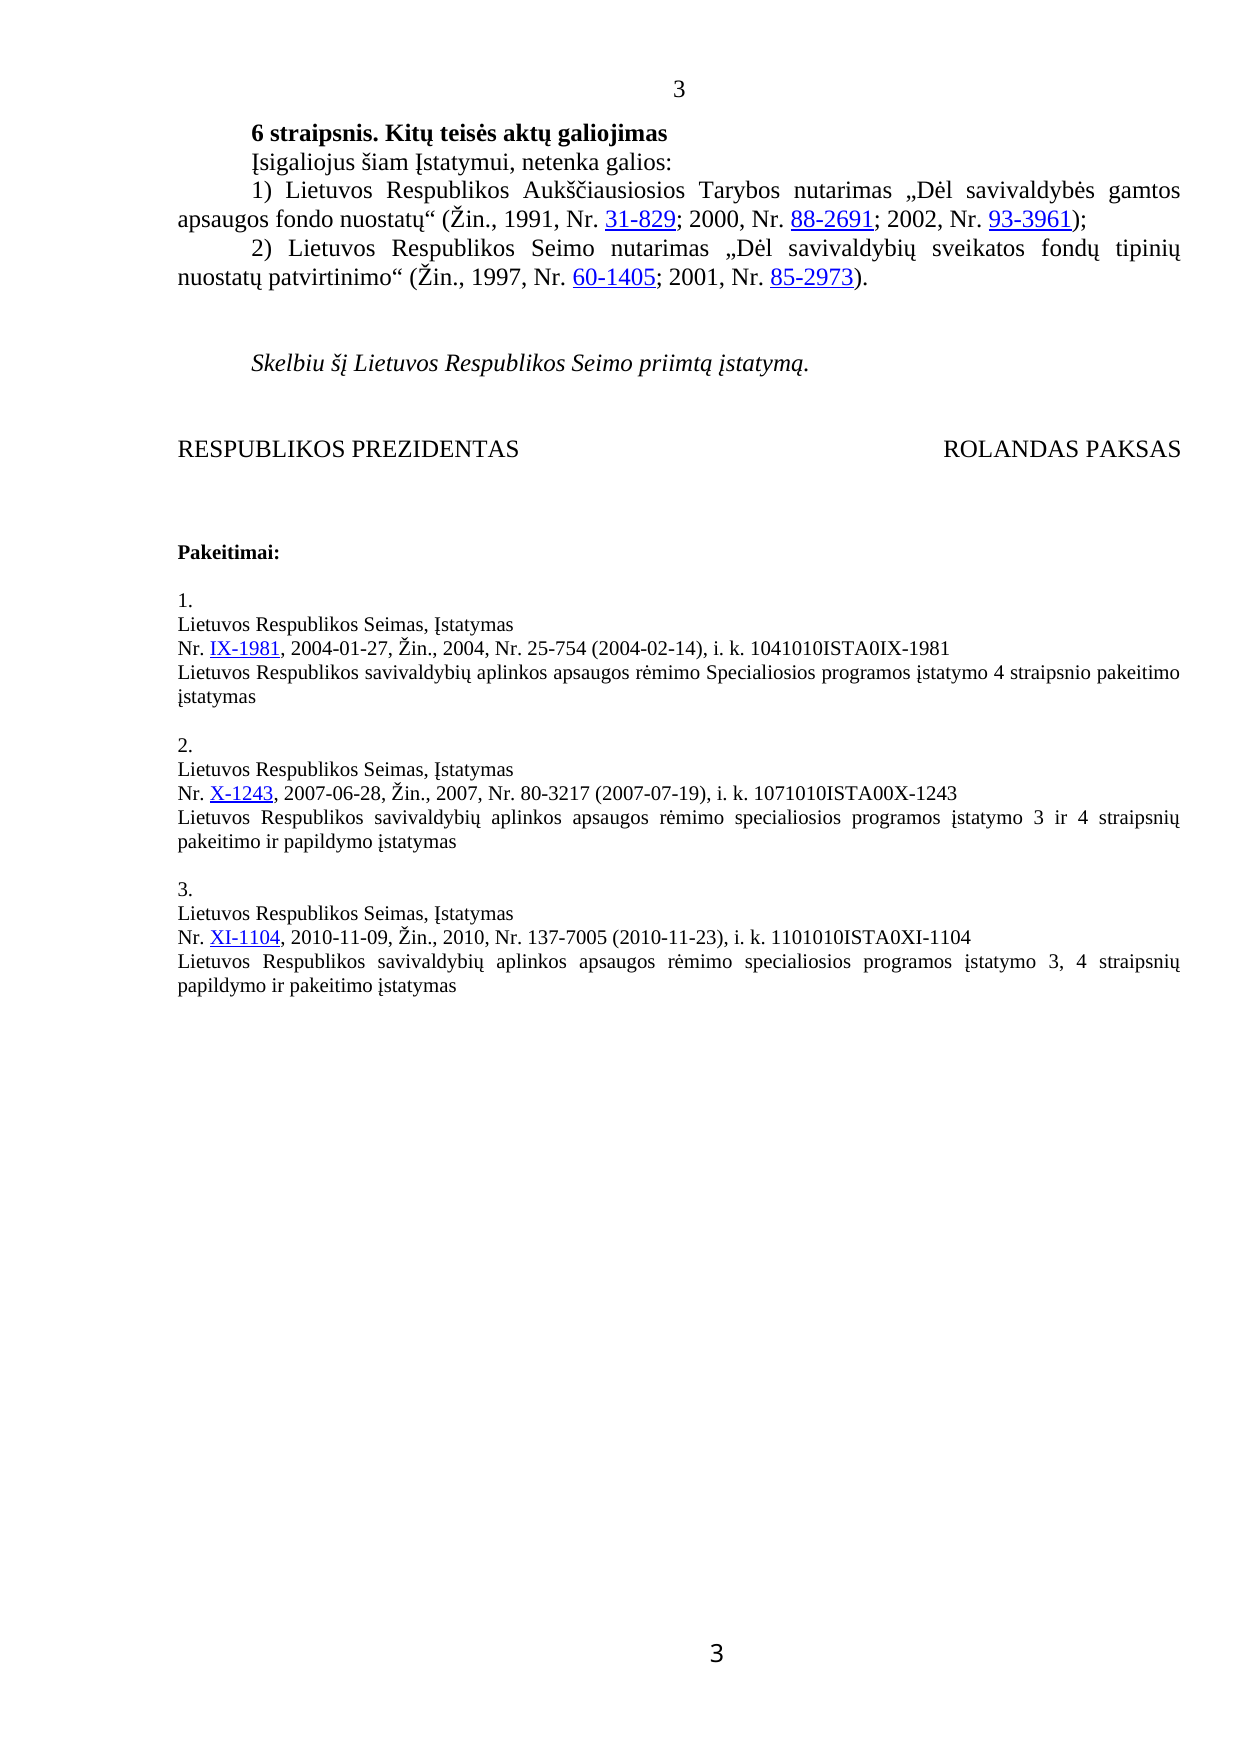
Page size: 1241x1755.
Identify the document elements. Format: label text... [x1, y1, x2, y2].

text Lietuvos Respublikos savivaldybių aplinkos apsaugos rėmimo specialiosios programos įstatymo 3 ir 4 straipsnių pakeitimo ir papildymo įstatymas [177, 805, 1181, 853]
text 2. [177, 732, 1181, 757]
text 6 straipsnis. Kitų teisės aktų galiojimas [177, 118, 1181, 147]
text Skelbiu šį Lietuvos Respublikos Seimo priimtą įstatymą. [177, 348, 1181, 377]
text Įsigaliojus šiam Įstatymui, netenka galios: [177, 147, 1181, 176]
text 1) Lietuvos Respublikos Aukščiausiosios Tarybos nutarimas „Dėl savivaldybės gamtos apsaugos fondo nuostatų“ (Žin., 1991, Nr. 31-829; 2000, Nr. 88-2691; 2002, Nr. 93-3961); [177, 176, 1181, 233]
text Lietuvos Respublikos Seimas, Įstatymas [177, 901, 1181, 925]
text 3. [177, 877, 1181, 901]
text 2) Lietuvos Respublikos Seimo nutarimas „Dėl savivaldybių sveikatos fondų tipinių nuostatų patvirtinimo“ (Žin., 1997, Nr. 60-1405; 2001, Nr. 85-2973). [177, 233, 1181, 291]
text Lietuvos Respublikos Seimas, Įstatymas [177, 757, 1181, 781]
text Nr. IX-1981, 2004-01-27, Žin., 2004, Nr. 25-754 (2004-02-14), i. k. 1041010ISTA0IX-1981 [177, 636, 1181, 660]
text 1. [177, 588, 1181, 612]
text Lietuvos Respublikos savivaldybių aplinkos apsaugos rėmimo Specialiosios programos įstatymo 4 straipsnio pakeitimo įstatymas [177, 660, 1181, 708]
text Nr. XI-1104, 2010-11-09, Žin., 2010, Nr. 137-7005 (2010-11-23), i. k. 1101010ISTA0XI-1104 [177, 925, 1181, 949]
text Lietuvos Respublikos savivaldybių aplinkos apsaugos rėmimo specialiosios programos įstatymo 3, 4 straipsnių papildymo ir pakeitimo įstatymas [177, 949, 1181, 997]
text Pakeitimai: [177, 540, 1181, 564]
text Lietuvos Respublikos Seimas, Įstatymas [177, 612, 1181, 636]
text RESPUBLIKOS PREZIDENTAS ROLANDAS PAKSAS [177, 434, 1181, 463]
text Nr. X-1243, 2007-06-28, Žin., 2007, Nr. 80-3217 (2007-07-19), i. k. 1071010ISTA00X-1243 [177, 781, 1181, 805]
